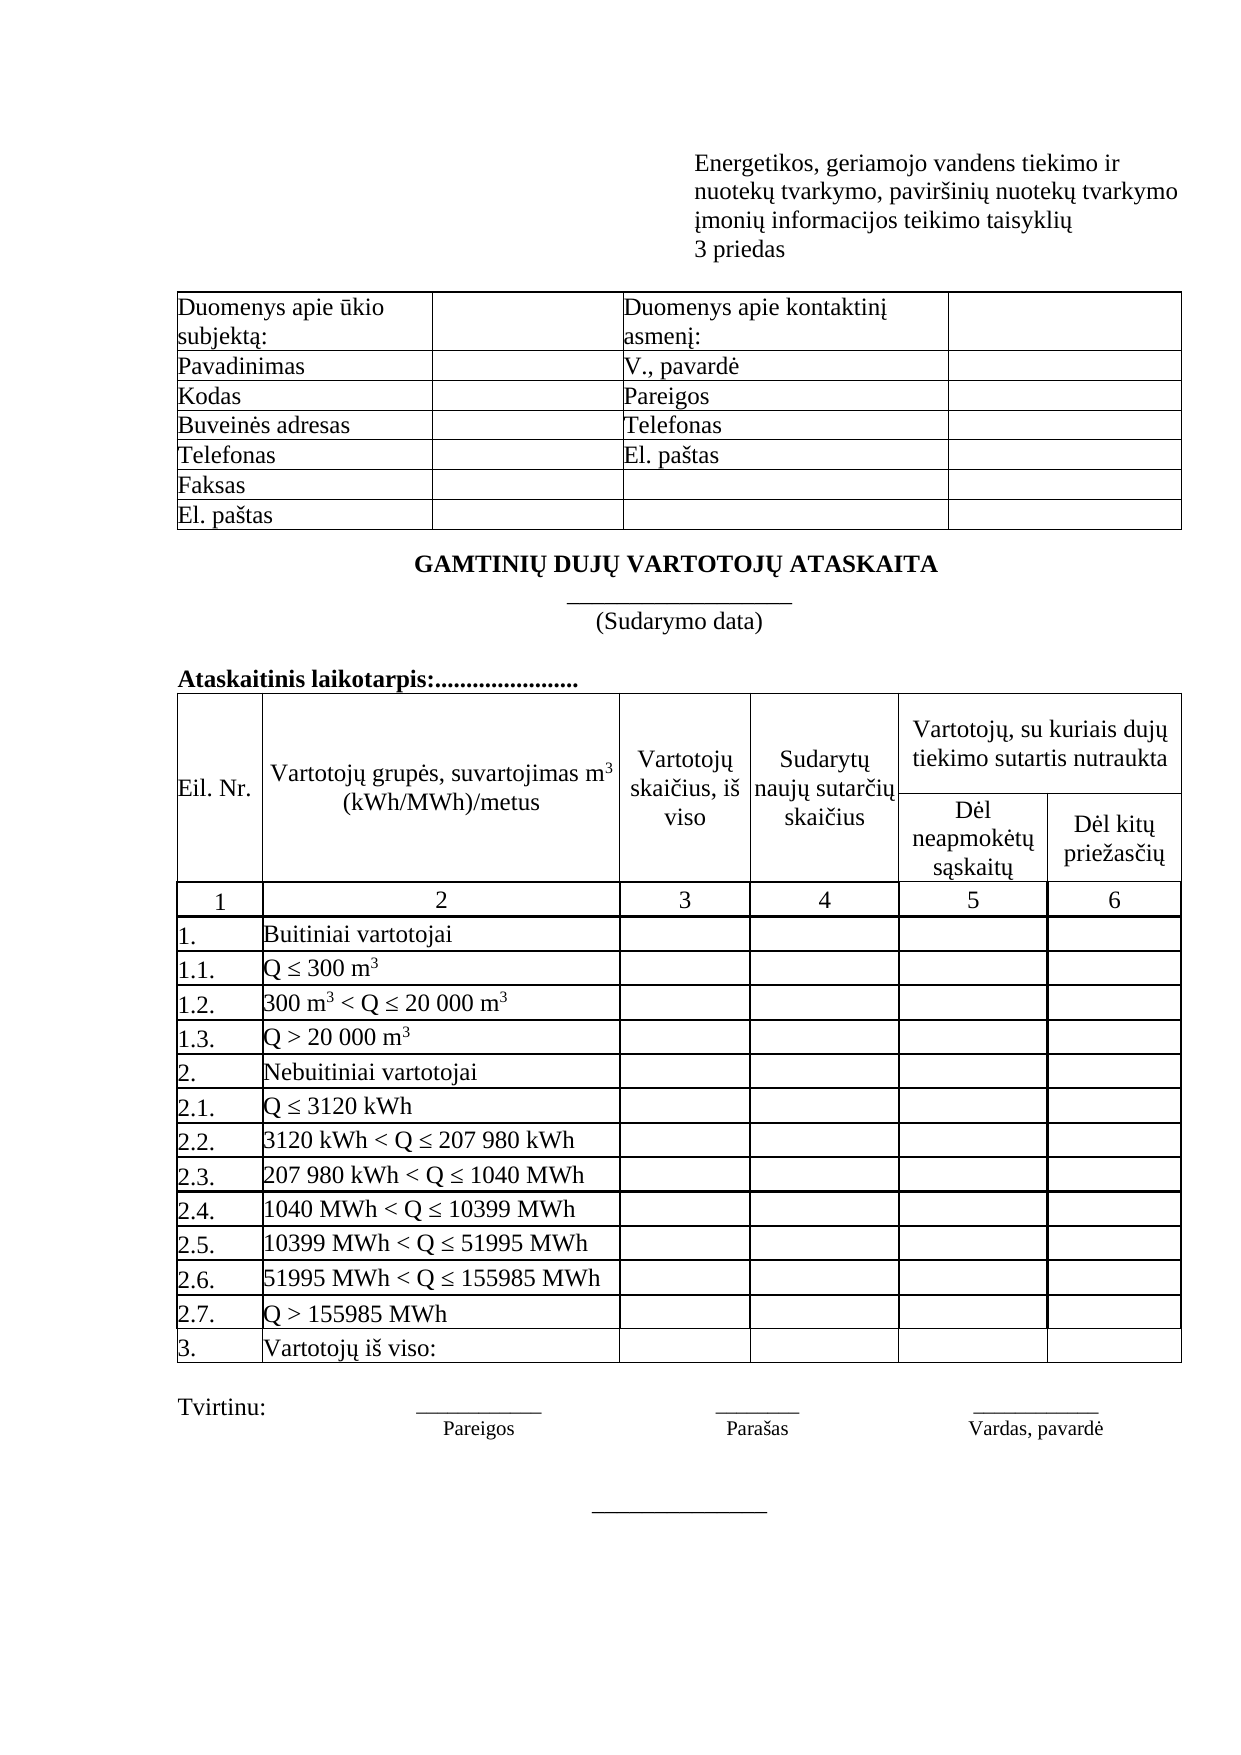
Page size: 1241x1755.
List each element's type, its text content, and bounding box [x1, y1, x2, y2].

table_header Eil. Nr. [178, 694, 262, 881]
table_cell 1.2. [178, 986, 262, 1018]
table_cell [899, 1329, 1047, 1362]
table_cell [949, 500, 1181, 529]
table_cell Pareigos [624, 381, 948, 409]
table_cell [621, 1158, 749, 1190]
table_cell [949, 351, 1181, 380]
table_header Vartotojų skaičius, iš viso [620, 694, 750, 881]
table_cell 2. [178, 1055, 262, 1087]
table_cell [621, 1055, 749, 1087]
table_cell [751, 1158, 898, 1190]
table_cell [900, 918, 1046, 950]
table_header ____________ Vardas, pavardė [890, 1392, 1181, 1458]
table_cell 2.3. [178, 1158, 262, 1190]
table_cell [621, 986, 749, 1018]
table_cell [900, 1296, 1046, 1328]
table_cell [751, 1124, 898, 1156]
table_cell 2.5. [178, 1227, 262, 1259]
table_cell Q ≤ 300 m3 [264, 952, 619, 984]
table_header Duomenys apie kontaktinį asmenį: [624, 293, 948, 350]
text __________________ [177, 578, 1181, 606]
table_cell 6 [1049, 882, 1180, 915]
table_cell [1049, 1193, 1180, 1225]
table_header Sudarytų naujų sutarčių skaičius [751, 694, 898, 881]
table_cell 2.6. [178, 1261, 262, 1293]
text Energetikos, geriamojo vandens tiekimo ir [694, 148, 1181, 176]
table_cell Telefonas [178, 440, 432, 469]
table_cell Q ≤ 3120 kWh [264, 1089, 619, 1122]
table_header ____________ Pareigos [333, 1392, 624, 1458]
table_cell [751, 1021, 898, 1053]
table_cell Dėl kitų priežasčių [1048, 794, 1181, 881]
table_cell Q > 155985 MWh [264, 1296, 619, 1328]
table_cell 300 m3 < Q ≤ 20 000 m3 [264, 986, 619, 1018]
table_header ________ Parašas [624, 1392, 890, 1458]
table_cell [1049, 1227, 1180, 1259]
table_header Vartotojų, su kuriais dujų tiekimo sutartis nutraukta [899, 694, 1181, 793]
table_cell [1049, 1124, 1180, 1156]
table_header Vartotojų grupės, suvartojimas m3 (kWh/MWh)/metus [263, 694, 619, 881]
table_cell [433, 500, 623, 529]
table_cell [621, 918, 749, 950]
table_cell [620, 1329, 750, 1362]
table_cell 207 980 kWh < Q ≤ 1040 MWh [264, 1158, 619, 1190]
table_cell Q > 20 000 m3 [264, 1021, 619, 1053]
table_cell [751, 1296, 898, 1328]
table_cell Pavadinimas [178, 351, 432, 380]
table_cell 4 [751, 883, 898, 915]
table_cell [433, 470, 623, 499]
table_cell 3 [621, 883, 749, 915]
table_cell 3. [178, 1329, 262, 1362]
table_cell [433, 381, 623, 409]
table_cell [621, 952, 749, 984]
table_header Tvirtinu: [177, 1392, 333, 1458]
table_cell V., pavardė [624, 351, 948, 380]
table_cell [751, 1261, 898, 1293]
table_cell [900, 1158, 1046, 1190]
table_cell 2.1. [178, 1089, 262, 1122]
table_cell [621, 1021, 749, 1053]
table_cell [624, 500, 948, 529]
table_header Duomenys apie ūkio subjektą: [178, 293, 432, 350]
table_cell Nebuitiniai vartotojai [264, 1055, 619, 1087]
table_cell Dėl neapmokėtų sąskaitų [899, 794, 1047, 881]
table_cell 5 [900, 882, 1046, 915]
table_header [949, 293, 1181, 350]
table_cell [900, 1227, 1046, 1259]
table_cell Telefonas [624, 411, 948, 439]
table_cell [1049, 918, 1180, 950]
table_cell [621, 1124, 749, 1156]
table_cell [751, 1227, 898, 1259]
table_cell [1048, 1329, 1181, 1362]
table_cell [949, 440, 1181, 469]
text nuotekų tvarkymo, paviršinių nuotekų tvarkymo [694, 176, 1181, 205]
table_cell [751, 986, 898, 1018]
table_cell [900, 1021, 1046, 1053]
table_cell [1049, 1261, 1180, 1293]
table_cell [949, 381, 1181, 409]
table_cell 2 [264, 883, 619, 915]
text 3 priedas [694, 234, 1181, 263]
table_cell 3120 kWh < Q ≤ 207 980 kWh [264, 1124, 619, 1156]
text įmonių informacijos teikimo taisyklių [694, 205, 1181, 234]
table_cell [751, 1055, 898, 1087]
table_cell 1040 MWh < Q ≤ 10399 MWh [264, 1193, 619, 1225]
table_cell [433, 440, 623, 469]
table_cell 51995 MWh < Q ≤ 155985 MWh [264, 1261, 619, 1293]
table_cell [900, 952, 1046, 984]
table_cell 2.2. [178, 1124, 262, 1156]
table_cell Buveinės adresas [178, 411, 432, 439]
table_cell Kodas [178, 381, 432, 409]
table_cell [949, 470, 1181, 499]
text Ataskaitinis laikotarpis:....................... [177, 664, 1181, 693]
table_header [433, 293, 623, 350]
table_cell 1.1. [178, 952, 262, 984]
table_cell [1049, 986, 1180, 1018]
table_cell 1 [178, 883, 262, 915]
table_cell Buitiniai vartotojai [264, 918, 619, 950]
table_cell Vartotojų iš viso: [263, 1329, 619, 1362]
table_cell [751, 1089, 898, 1122]
table_cell El. paštas [624, 440, 948, 469]
table_cell [1049, 952, 1180, 984]
table_cell 1.3. [178, 1021, 262, 1053]
table_cell [621, 1261, 749, 1293]
text GAMTINIŲ DUJŲ VARTOTOJŲ ATASKAITA [177, 549, 1181, 578]
table_cell [621, 1296, 749, 1328]
table_cell 2.7. [178, 1296, 262, 1328]
table_cell [900, 1124, 1046, 1156]
table_cell [900, 986, 1046, 1018]
table_cell [751, 1329, 898, 1362]
table_cell [621, 1089, 749, 1122]
table_cell [621, 1193, 749, 1225]
table_cell 1. [178, 918, 262, 950]
table_cell [433, 351, 623, 380]
table_cell Faksas [178, 470, 432, 499]
table_cell [433, 411, 623, 439]
table_cell [900, 1261, 1046, 1293]
table_cell [1049, 1158, 1180, 1190]
table_cell [949, 411, 1181, 439]
table_cell El. paštas [178, 500, 432, 529]
table_cell 10399 MWh < Q ≤ 51995 MWh [264, 1227, 619, 1259]
table_cell [900, 1193, 1046, 1225]
text (Sudarymo data) [177, 606, 1181, 635]
table_cell [751, 1193, 898, 1225]
table_cell [1049, 1089, 1180, 1122]
table_cell [1049, 1296, 1180, 1328]
table_cell [751, 918, 898, 950]
table_cell [751, 952, 898, 984]
table_cell [624, 470, 948, 499]
table_cell [900, 1089, 1046, 1122]
table_cell [1049, 1055, 1180, 1087]
table_cell [621, 1227, 749, 1259]
table_cell 2.4. [178, 1193, 262, 1225]
table_cell [1049, 1021, 1180, 1053]
text ______________ [177, 1487, 1181, 1516]
table_cell [900, 1055, 1046, 1087]
